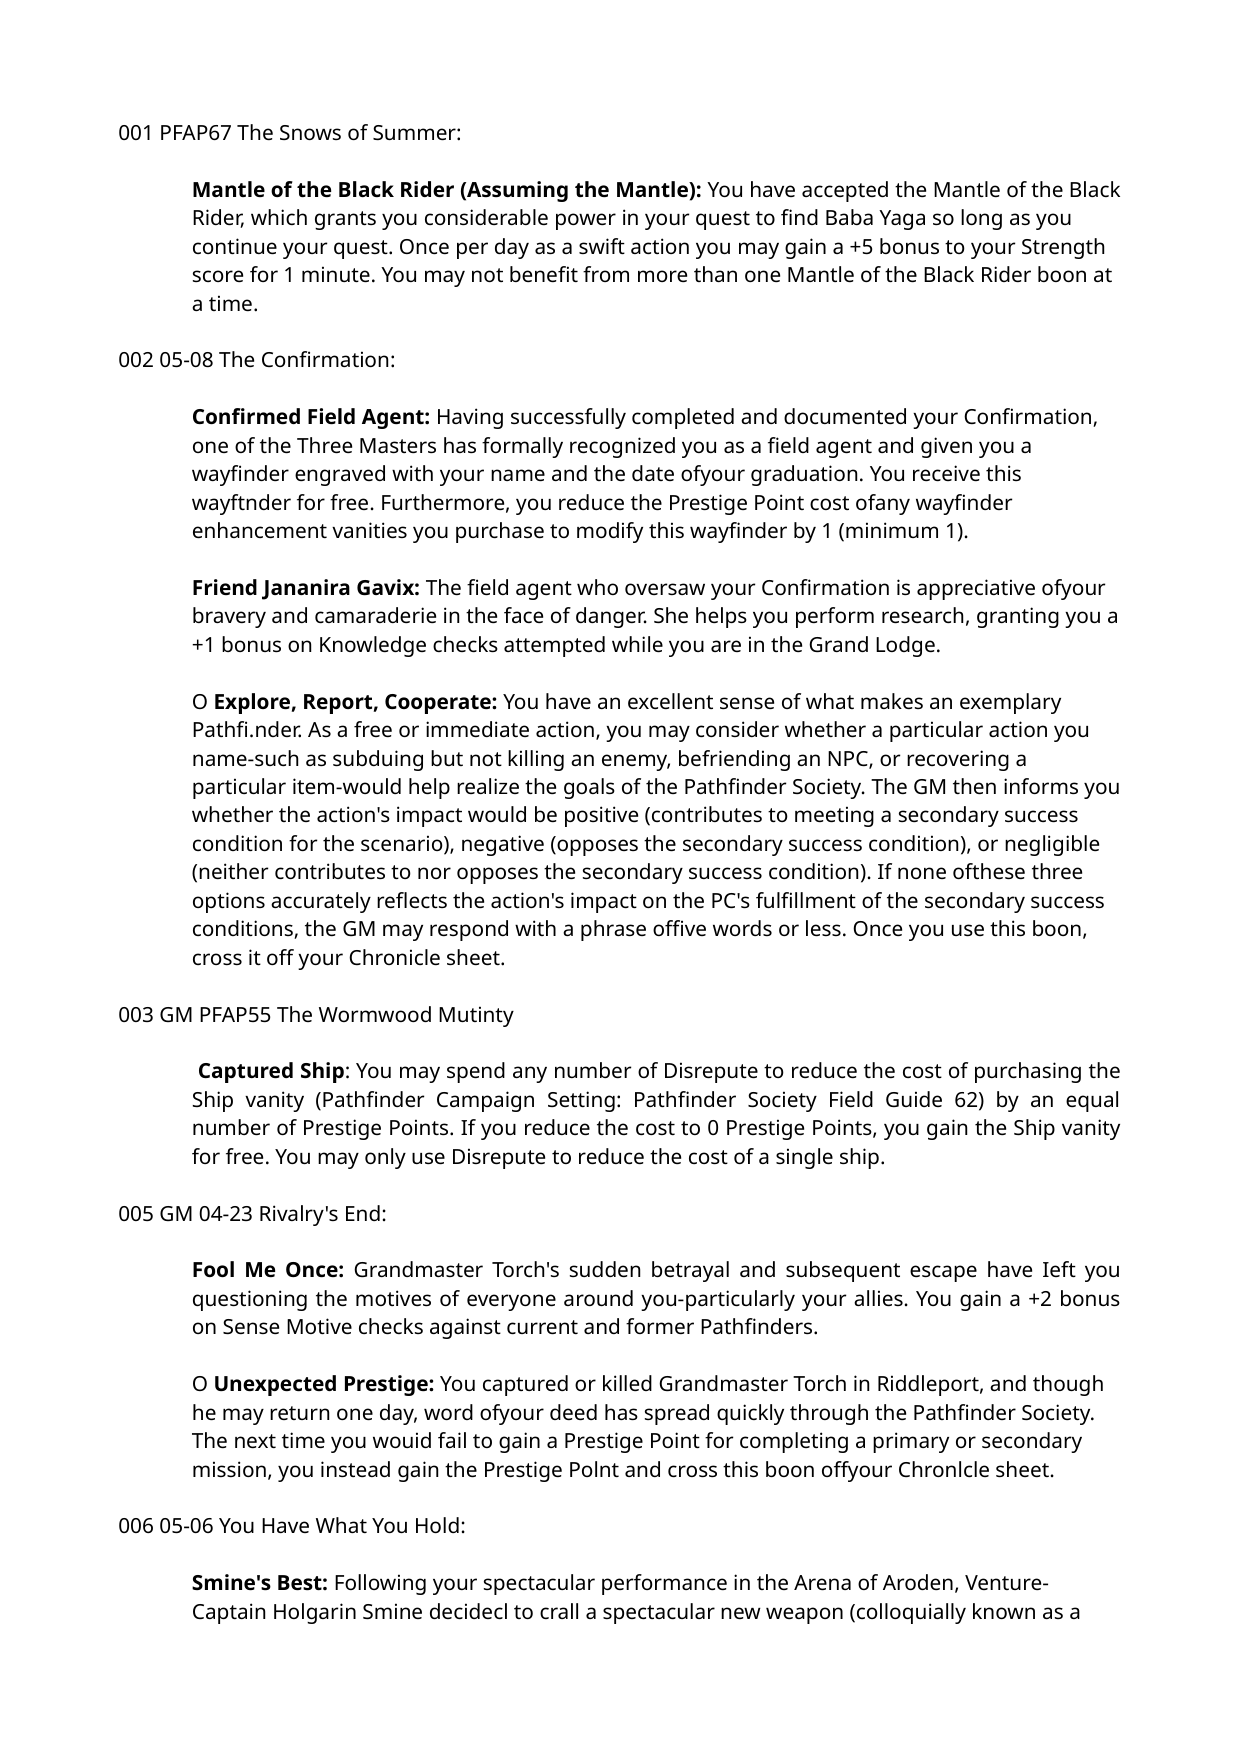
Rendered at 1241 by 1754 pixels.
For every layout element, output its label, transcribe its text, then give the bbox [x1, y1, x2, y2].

text Friend Jananira Gavix: The field agent who oversaw your Confirmation is appreciative ofyour bravery and camaraderie in the face of danger. She helps you perform research, granting you a +1 bonus on Knowledge checks attempted while you are in the Grand Lodge. [192, 573, 1122, 658]
text 003 GM PFAP55 The Wormwood Mutinty [118, 1000, 1122, 1028]
text 002 05-08 The Confirmation: [118, 346, 1122, 374]
text 001 PFAP67 The Snows of Summer: [118, 118, 1122, 147]
text Mantle of the Black Rider (Assuming the Mantle): You have accepted the Mantle of the Black Rider, which grants you considerable power in your quest to find Baba Yaga so long as you continue your quest. Once per day as a swift action you may gain a +5 bonus to your Strength score for 1 minute. You may not benefit from more than one Mantle of the Black Rider boon at a time. [192, 175, 1122, 317]
text O Unexpected Prestige: You captured or killed Grandmaster Torch in Riddleport, and though he may return one day, word ofyour deed has spread quickly through the Pathfinder Society. The next time you wouid fail to gain a Prestige Point for completing a primary or secondary mission, you instead gain the Prestige Polnt and cross this boon offyour Chronlcle sheet. [192, 1369, 1122, 1483]
text 006 05-06 You Have What You Hold: [118, 1512, 1122, 1540]
text 005 GM 04-23 Rivalry's End: [118, 1199, 1122, 1227]
text Fool Me Once: Grandmaster Torch's sudden betrayal and subsequent escape have Ieft you questioning the motives of everyone around you-particularly your allies. You gain a +2 bonus on Sense Motive checks against current and former Pathfinders. [192, 1256, 1122, 1341]
text Smine's Best: Following your spectacular performance in the Arena of Aroden, Venture-Captain Holgarin Smine decidecl to crall a spectacular new weapon (colloquially known as a [192, 1568, 1122, 1625]
text Confirmed Field Agent: Having successfully completed and documented your Confirmation, one of the Three Masters has formally recognized you as a field agent and given you a wayfinder engraved with your name and the date ofyour graduation. You receive this wayftnder for free. Furthermore, you reduce the Prestige Point cost ofany wayfinder enhancement vanities you purchase to modify this wayfinder by 1 (minimum 1). [192, 402, 1122, 545]
text Captured Ship: You may spend any number of Disrepute to reduce the cost of purchasing the Ship vanity (Pathfinder Campaign Setting: Pathfinder Society Field Guide 62) by an equal number of Prestige Points. If you reduce the cost to 0 Prestige Points, you gain the Ship vanity for free. You may only use Disrepute to reduce the cost of a single ship. [192, 1057, 1122, 1170]
text O Explore, Report, Cooperate: You have an excellent sense of what makes an exemplary Pathfi.nder. As a free or immediate action, you may consider whether a particular action you name-such as subduing but not killing an enemy, befriending an NPC, or recovering a particular item-would help realize the goals of the Pathfinder Society. The GM then informs you whether the action's impact would be positive (contributes to meeting a secondary success condition for the scenario), negative (opposes the secondary success condition), or negligible (neither contributes to nor opposes the secondary success condition). If none ofthese three options accurately reflects the action's impact on the PC's fulfillment of the secondary success conditions, the GM may respond with a phrase offive words or less. Once you use this boon, cross it off your Chronicle sheet. [192, 687, 1122, 971]
